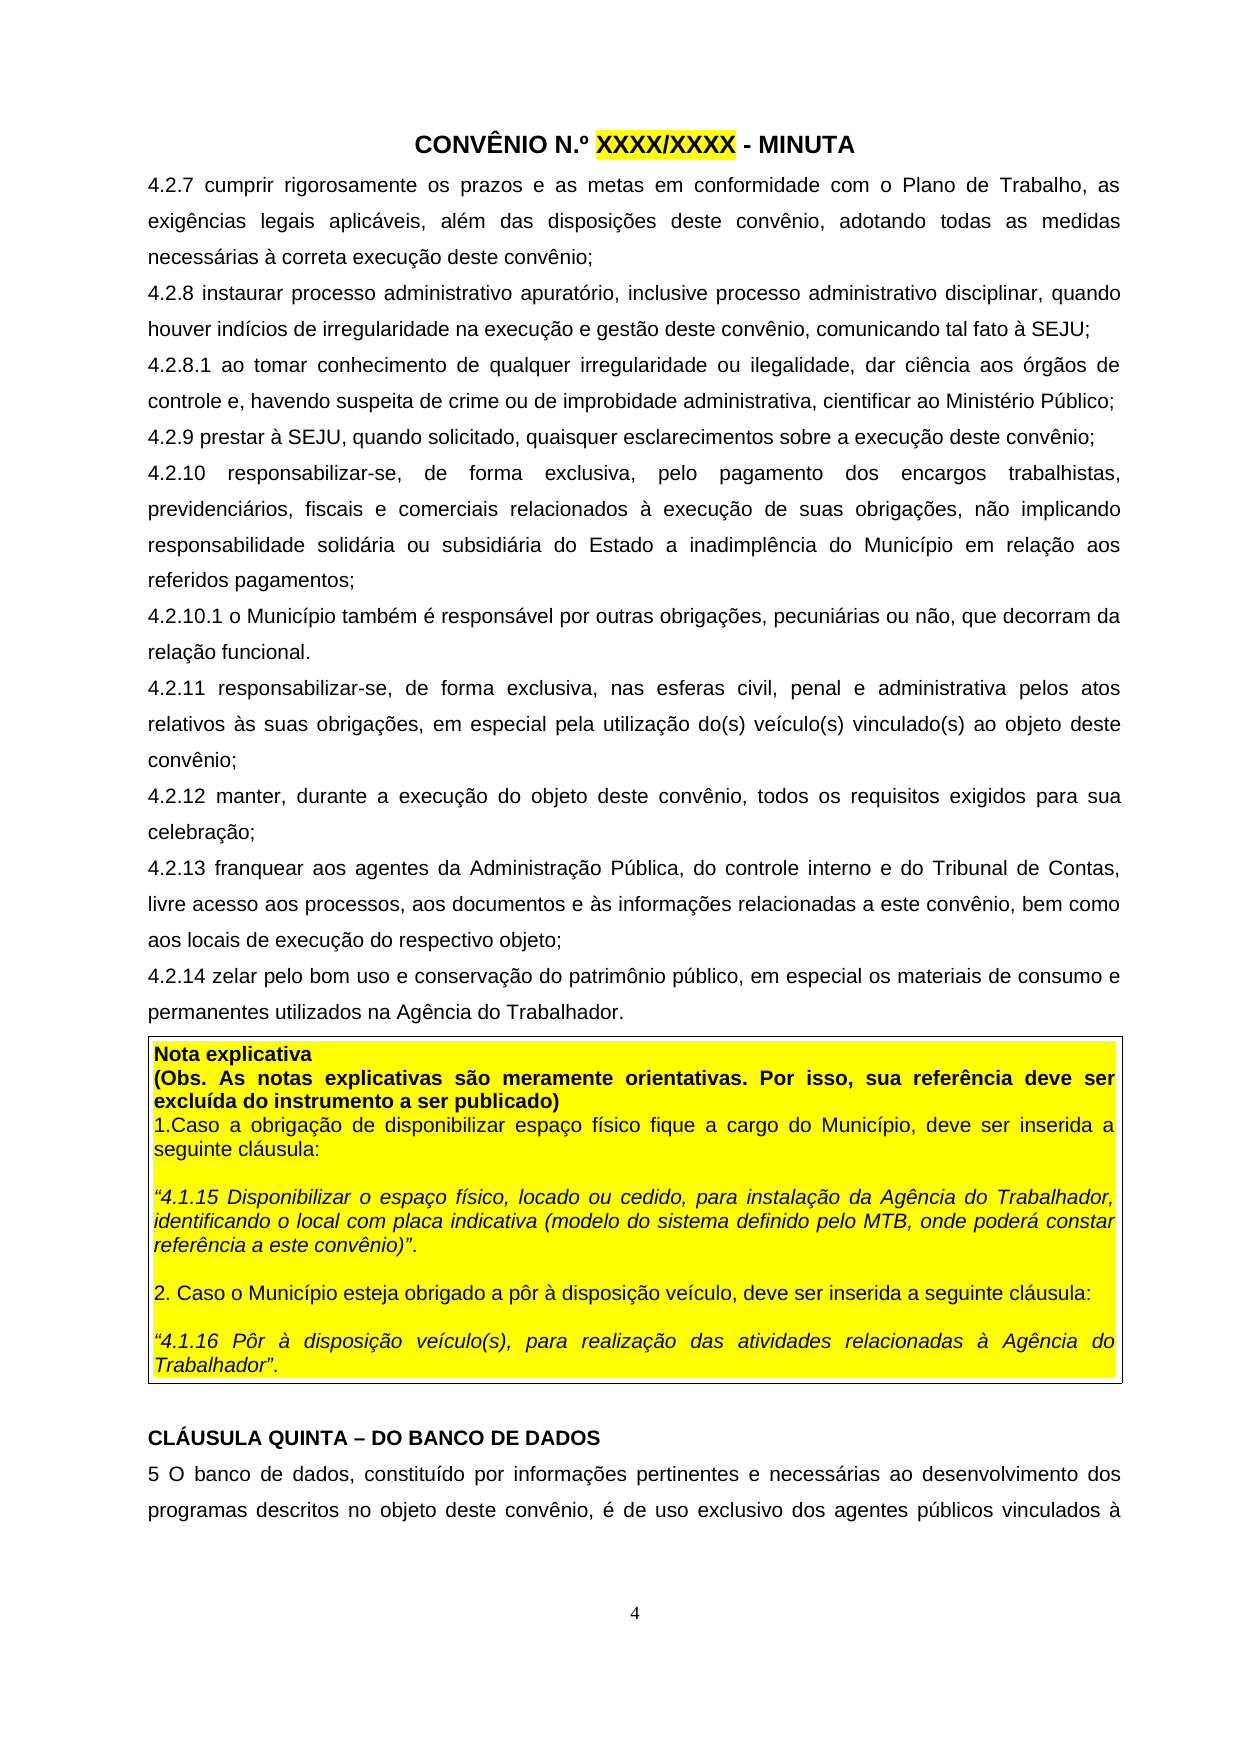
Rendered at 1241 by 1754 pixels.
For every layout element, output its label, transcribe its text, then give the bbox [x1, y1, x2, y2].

text 4.2.10.1 o Município também é responsável por outras obrigações, pecuniárias ou não, que decorram da relação funcional. [148, 604, 1122, 664]
text 4.2.12 manter, durante a execução do objeto deste convênio, todos os requisitos exigidos para sua celebração; [148, 784, 1122, 844]
text 4.2.7 cumprir rigorosamente os prazos e as metas em conformidade com o Plano de Trabalho, as exigências legais aplicáveis, além das disposições deste convênio, adotando todas as medidas necessárias à correta execução deste convênio; [148, 173, 1122, 269]
text 4.2.14 zelar pelo bom uso e conservação do patrimônio público, em especial os materiais de consumo e permanentes utilizados na Agência do Trabalhador. [148, 964, 1122, 1023]
text 4.2.13 franquear aos agentes da Administração Pública, do controle interno e do Tribunal de Contas, livre acesso aos processos, aos documentos e às informações relacionadas a este convênio, bem como aos locais de execução do respectivo objeto; [148, 856, 1122, 952]
text 4.2.9 prestar à SEJU, quando solicitado, quaisquer esclarecimentos sobre a execução deste convênio; [148, 424, 1122, 448]
text CLÁUSULA QUINTA – DO BANCO DE DADOS [148, 1426, 1122, 1450]
text 5 O banco de dados, constituído por informações pertinentes e necessárias ao desenvolvimento dos programas descritos no objeto deste convênio, é de uso exclusivo dos agentes públicos vinculados à [148, 1462, 1122, 1522]
text 4.2.10 responsabilizar-se, de forma exclusiva, pelo pagamento dos encargos trabalhistas, previdenciários, fiscais e comerciais relacionados à execução de suas obrigações, não implicando responsabilidade solidária ou subsidiária do Estado a inadimplência do Município em relação aos referidos pagamentos; [148, 461, 1122, 592]
text 4.2.8 instaurar processo administrativo apuratório, inclusive processo administrativo disciplinar, quando houver indícios de irregularidade na execução e gestão deste convênio, comunicando tal fato à SEJU; [148, 281, 1122, 341]
text 4.2.8.1 ao tomar conhecimento de qualquer irregularidade ou ilegalidade, dar ciência aos órgãos de controle e, havendo suspeita de crime ou de improbidade administrativa, cientificar ao Ministério Público; [148, 353, 1122, 413]
text 4.2.11 responsabilizar-se, de forma exclusiva, nas esferas civil, penal e administrativa pelos atos relativos às suas obrigações, em especial pela utilização do(s) veículo(s) vinculado(s) ao objeto deste convênio; [148, 676, 1122, 772]
table_header Nota explicativa (Obs. As notas explicativas são meramente orientativas. Por isso, sua referência deve ser excluída do instrumento a ser publicado) 1.Caso a obrigação de disponibilizar espaço físico fique a cargo do Município, deve ser inserida a seguinte cláusula: “4.1.15 Disponibilizar o espaço físico, locado ou cedido, para instalação da Agência do Trabalhador, identificando o local com placa indicativa (modelo do sistema definido pelo MTB, onde poderá constar referência a este convênio)”. 2. Caso o Município esteja obrigado a pôr à disposição veículo, deve ser inserida a seguinte cláusula: “4.1.16 Pôr à disposição veículo(s), para realização das atividades relacionadas à Agência do Trabalhador”. [149, 1037, 1122, 1382]
